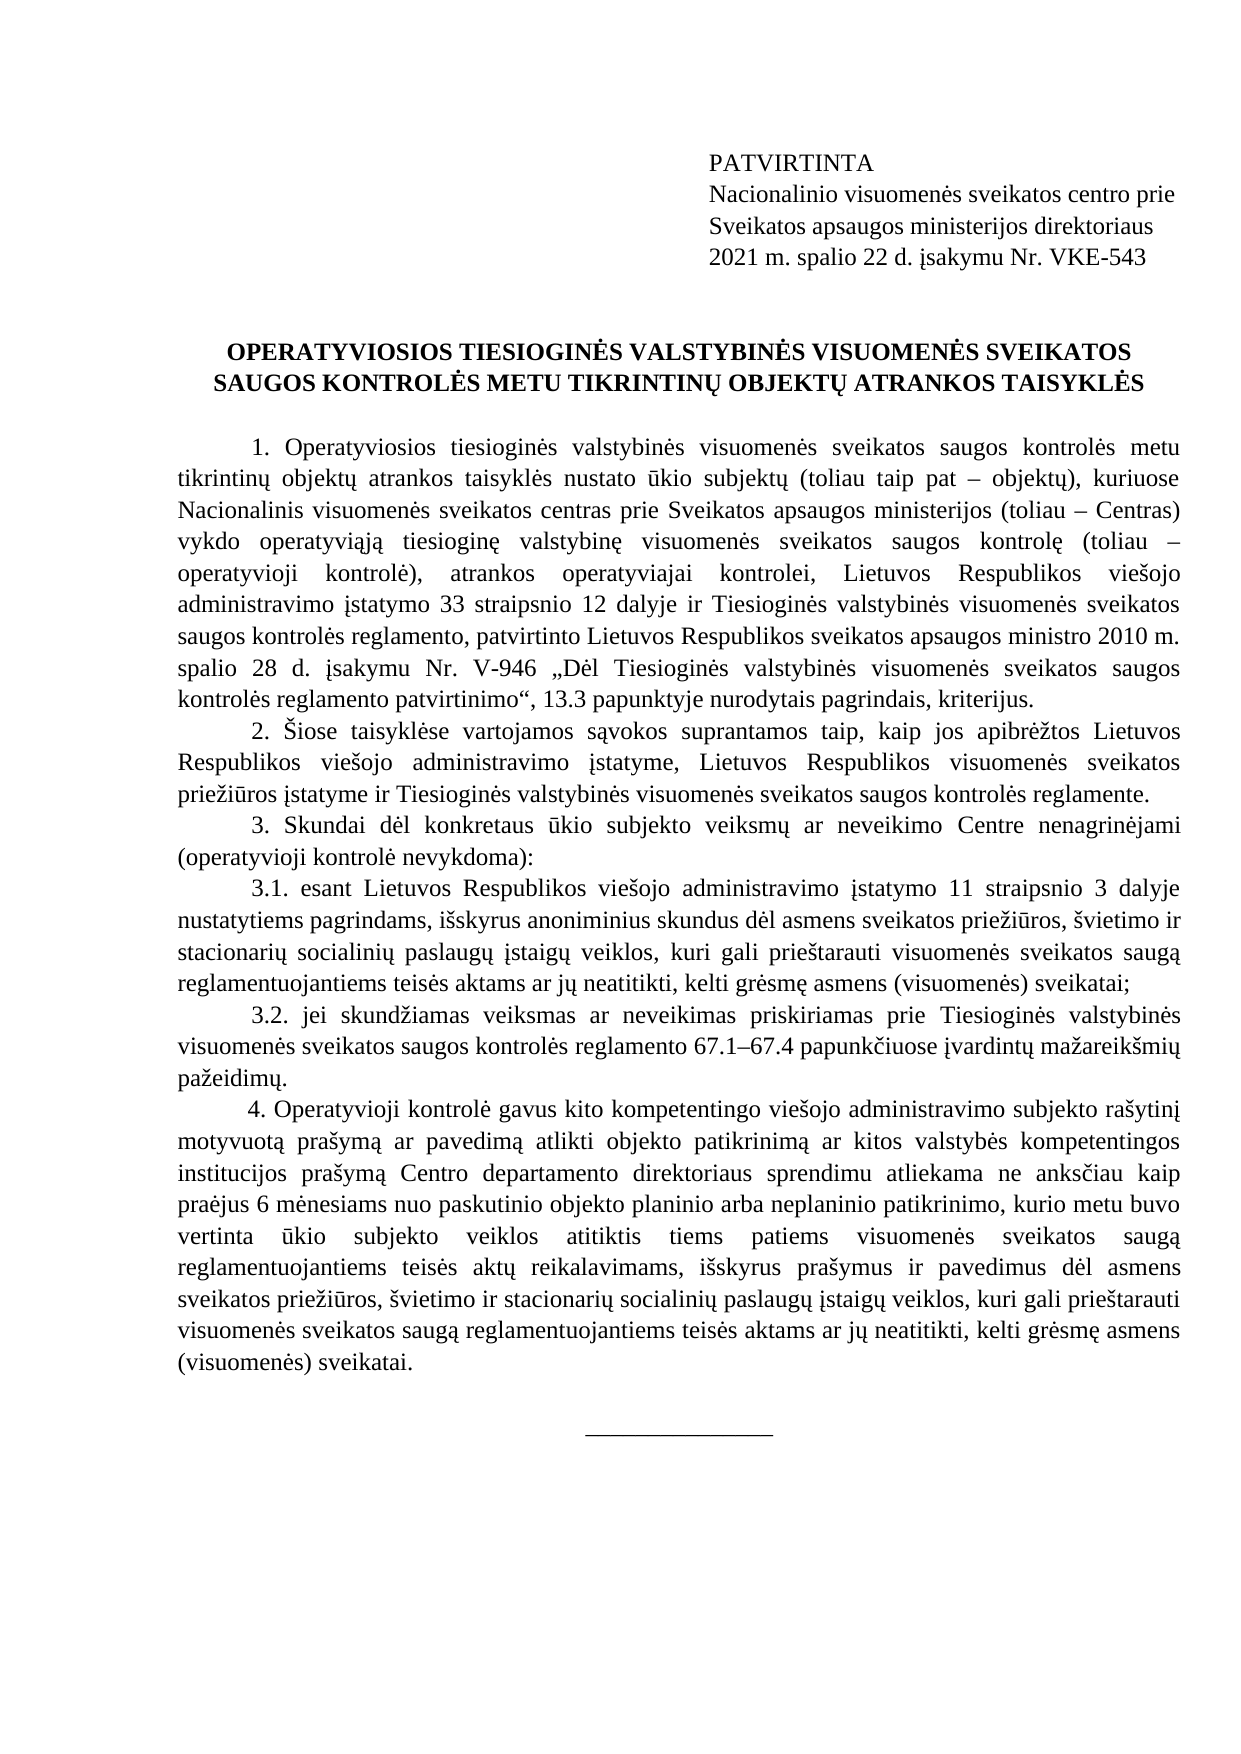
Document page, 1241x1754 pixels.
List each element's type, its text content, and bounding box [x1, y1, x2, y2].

text OPERATYVIOSIOS TIESIOGINĖS VALSTYBINĖS VISUOMENĖS SVEIKATOS SAUGOS KONTROLĖS METU TIKRINTINŲ OBJEKTŲ ATRANKOS TAISYKLĖS [177, 337, 1181, 397]
text Nacionalinio visuomenės sveikatos centro prie [709, 179, 1181, 208]
text PATVIRTINTA [709, 148, 1181, 176]
text 3. Skundai dėl konkretaus ūkio subjekto veiksmų ar neveikimo Centre nenagrinėjami (operatyvioji kontrolė nevykdoma): [177, 810, 1181, 871]
text 2021 m. spalio 22 d. įsakymu Nr. VKE-543 [709, 242, 1181, 271]
text _______________ [177, 1410, 1181, 1439]
text 3.1. esant Lietuvos Respublikos viešojo administravimo įstatymo 11 straipsnio 3 dalyje nustatytiems pagrindams, išskyrus anoniminius skundus dėl asmens sveikatos priežiūros, švietimo ir stacionarių socialinių paslaugų įstaigų veiklos, kuri gali prieštarauti visuomenės sveikatos saugą reglamentuojantiems teisės aktams ar jų neatitikti, kelti grėsmę asmens (visuomenės) sveikatai; [177, 873, 1181, 997]
text 1. Operatyviosios tiesioginės valstybinės visuomenės sveikatos saugos kontrolės metu tikrintinų objektų atrankos taisyklės nustato ūkio subjektų (toliau taip pat – objektų), kuriuose Nacionalinis visuomenės sveikatos centras prie Sveikatos apsaugos ministerijos (toliau – Centras) vykdo operatyviąją tiesioginę valstybinę visuomenės sveikatos saugos kontrolę (toliau – operatyvioji kontrolė), atrankos operatyviajai kontrolei, Lietuvos Respublikos viešojo administravimo įstatymo 33 straipsnio 12 dalyje ir Tiesioginės valstybinės visuomenės sveikatos saugos kontrolės reglamento, patvirtinto Lietuvos Respublikos sveikatos apsaugos ministro 2010 m. spalio 28 d. įsakymu Nr. V-946 „Dėl Tiesioginės valstybinės visuomenės sveikatos saugos kontrolės reglamento patvirtinimo“, 13.3 papunktyje nurodytais pagrindais, kriterijus. [177, 432, 1181, 713]
text 3.2. jei skundžiamas veiksmas ar neveikimas priskiriamas prie Tiesioginės valstybinės visuomenės sveikatos saugos kontrolės reglamento 67.1–67.4 papunkčiuose įvardintų mažareikšmių pažeidimų. [177, 1000, 1181, 1092]
text Sveikatos apsaugos ministerijos direktoriaus [709, 211, 1181, 239]
text 4. Operatyvioji kontrolė gavus kito kompetentingo viešojo administravimo subjekto rašytinį motyvuotą prašymą ar pavedimą atlikti objekto patikrinimą ar kitos valstybės kompetentingos institucijos prašymą Centro departamento direktoriaus sprendimu atliekama ne anksčiau kaip praėjus 6 mėnesiams nuo paskutinio objekto planinio arba neplaninio patikrinimo, kurio metu buvo vertinta ūkio subjekto veiklos atitiktis tiems patiems visuomenės sveikatos saugą reglamentuojantiems teisės aktų reikalavimams, išskyrus prašymus ir pavedimus dėl asmens sveikatos priežiūros, švietimo ir stacionarių socialinių paslaugų įstaigų veiklos, kuri gali prieštarauti visuomenės sveikatos saugą reglamentuojantiems teisės aktams ar jų neatitikti, kelti grėsmę asmens (visuomenės) sveikatai. [177, 1094, 1181, 1376]
text 2. Šiose taisyklėse vartojamos sąvokos suprantamos taip, kaip jos apibrėžtos Lietuvos Respublikos viešojo administravimo įstatyme, Lietuvos Respublikos visuomenės sveikatos priežiūros įstatyme ir Tiesioginės valstybinės visuomenės sveikatos saugos kontrolės reglamente. [177, 716, 1181, 808]
